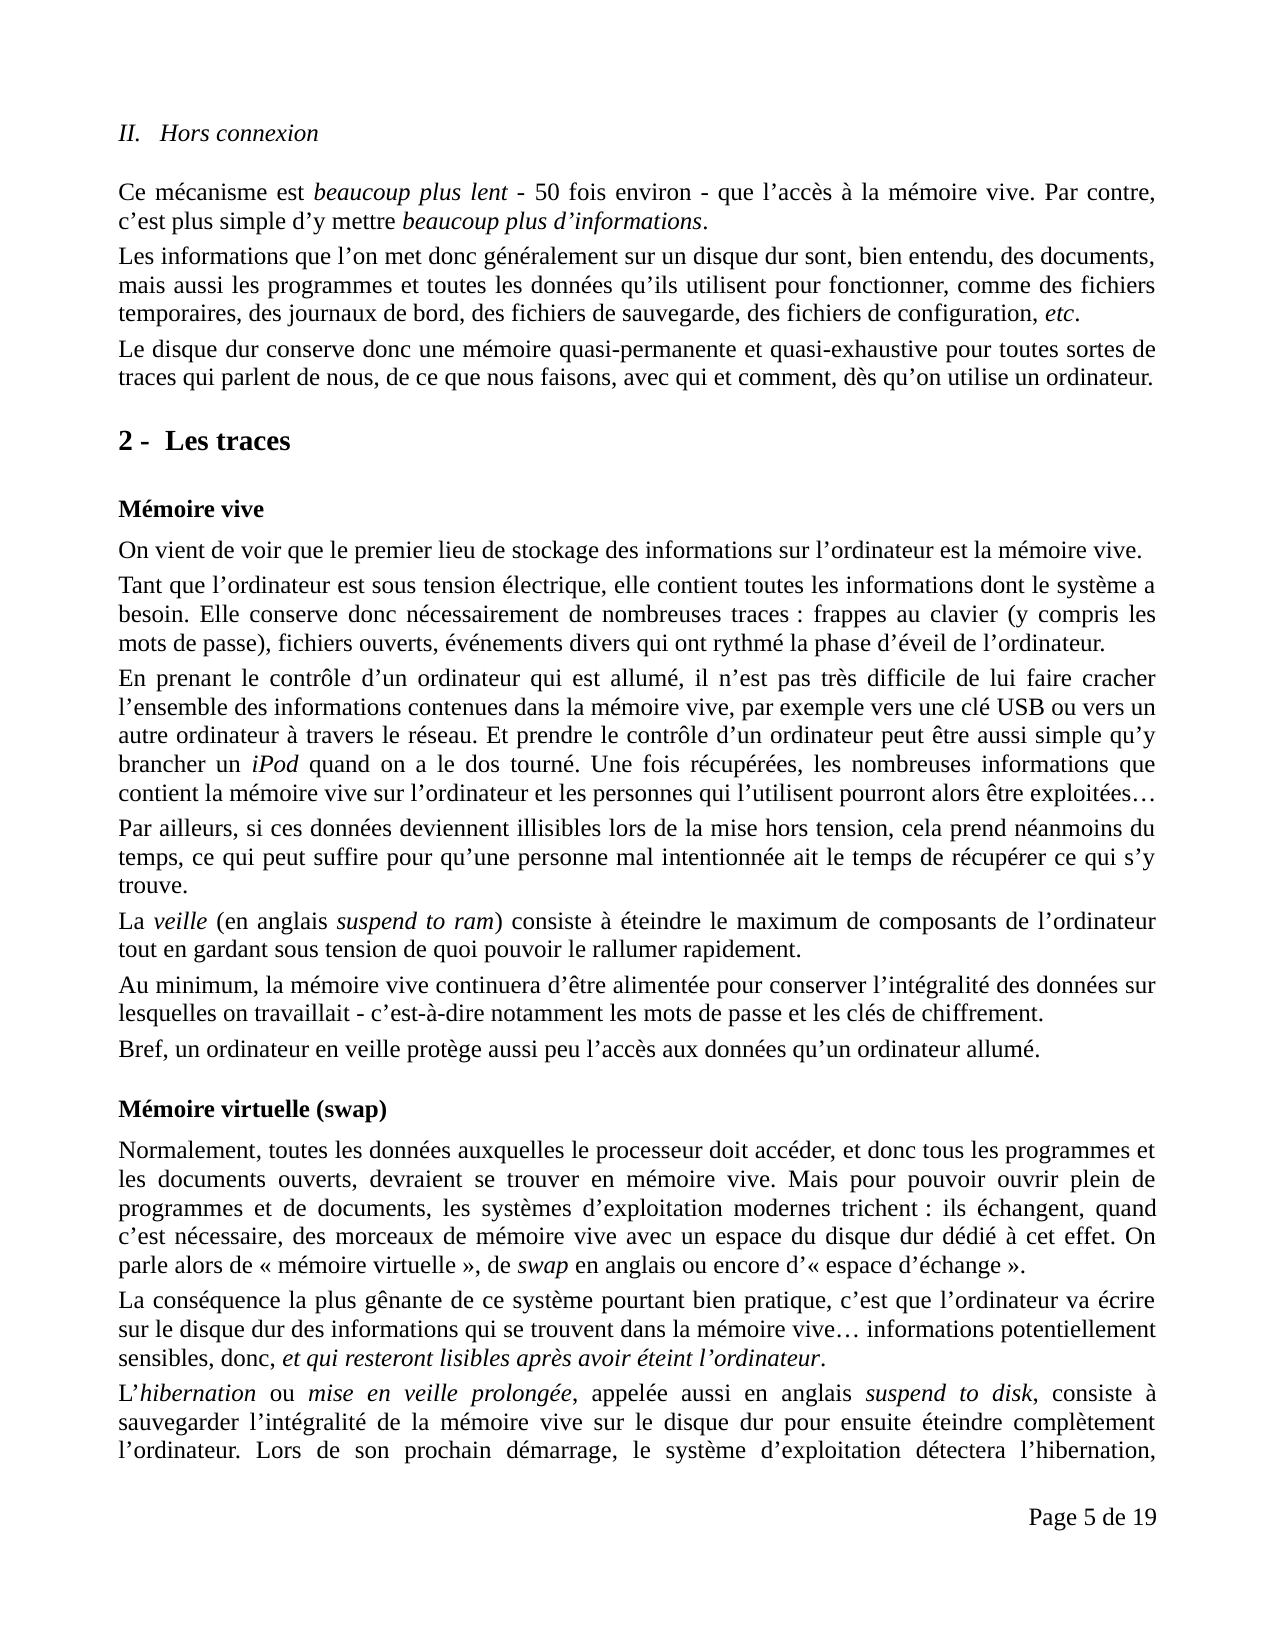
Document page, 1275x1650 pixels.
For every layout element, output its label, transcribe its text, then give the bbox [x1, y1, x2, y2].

text Tant que l’ordinateur est sous tension électrique, elle contient toutes les informations dont le système a besoin. Elle conserve donc nécessairement de nombreuses traces : frappes au clavier (y compris les mots de passe), fichiers ouverts, événements divers qui ont rythmé la phase d’éveil de l’ordinateur. [118, 570, 1157, 656]
subtitle Mémoire vive [118, 494, 1157, 522]
text Bref, un ordinateur en veille protège aussi peu l’accès aux données qu’un ordinateur allumé. [118, 1034, 1157, 1062]
text Ce mécanisme est beaucoup plus lent - 50 fois environ - que l’accès à la mémoire vive. Par contre, c’est plus simple d’y mettre beaucoup plus d’informations. [118, 177, 1157, 234]
subtitle Mémoire virtuelle (swap) [118, 1094, 1157, 1123]
text Au minimum, la mémoire vive continuera d’être alimentée pour conserver l’intégralité des données sur lesquelles on travaillait - c’est-à-dire notamment les mots de passe et les clés de chiffrement. [118, 970, 1157, 1027]
text L’hibernation ou mise en veille prolongée, appelée aussi en anglais suspend to disk, consiste à sauvegarder l’intégralité de la mémoire vive sur le disque dur pour ensuite éteindre complètement l’ordinateur. Lors de son prochain démarrage, le système d’exploitation détectera l’hibernation, [118, 1378, 1157, 1464]
text Normalement, toutes les données auxquelles le processeur doit accéder, et donc tous les programmes et les documents ouverts, devraient se trouver en mémoire vive. Mais pour pouvoir ouvrir plein de programmes et de documents, les systèmes d’exploitation modernes trichent : ils échangent, quand c’est nécessaire, des morceaux de mémoire vive avec un espace du disque dur dédié à cet effet. On parle alors de « mémoire virtuelle », de swap en anglais ou encore d’« espace d’échange ». [118, 1135, 1157, 1279]
text On vient de voir que le premier lieu de stockage des informations sur l’ordinateur est la mémoire vive. [118, 535, 1157, 564]
text Le disque dur conserve donc une mémoire quasi-permanente et quasi-exhaustive pour toutes sortes de traces qui parlent de nous, de ce que nous faisons, avec qui et comment, dès qu’on utilise un ordinateur. [118, 334, 1157, 391]
text Par ailleurs, si ces données deviennent illisibles lors de la mise hors tension, cela prend néanmoins du temps, ce qui peut suffire pour qu’une personne mal intentionnée ait le temps de récupérer ce qui s’y trouve. [118, 813, 1157, 899]
text Les informations que l’on met donc généralement sur un disque dur sont, bien entendu, des documents, mais aussi les programmes et toutes les données qu’ils utilisent pour fonctionner, comme des fichiers temporaires, des journaux de bord, des fichiers de sauvegarde, des fichiers de configuration, etc. [118, 241, 1157, 327]
subtitle Les traces [118, 423, 1157, 456]
text La conséquence la plus gênante de ce système pourtant bien pratique, c’est que l’ordinateur va écrire sur le disque dur des informations qui se trouvent dans la mémoire vive… informations potentiellement sensibles, donc, et qui resteront lisibles après avoir éteint l’ordinateur. [118, 1285, 1157, 1372]
text En prenant le contrôle d’un ordinateur qui est allumé, il n’est pas très difficile de lui faire cracher l’ensemble des informations contenues dans la mémoire vive, par exemple vers une clé USB ou vers un autre ordinateur à travers le réseau. Et prendre le contrôle d’un ordinateur peut être aussi simple qu’y brancher un iPod quand on a le dos tourné. Une fois récupérées, les nombreuses informations que contient la mémoire vive sur l’ordinateur et les personnes qui l’utilisent pourront alors être exploitées… [118, 663, 1157, 807]
text La veille (en anglais suspend to ram) consiste à éteindre le maximum de composants de l’ordinateur tout en gardant sous tension de quoi pouvoir le rallumer rapidement. [118, 906, 1157, 963]
